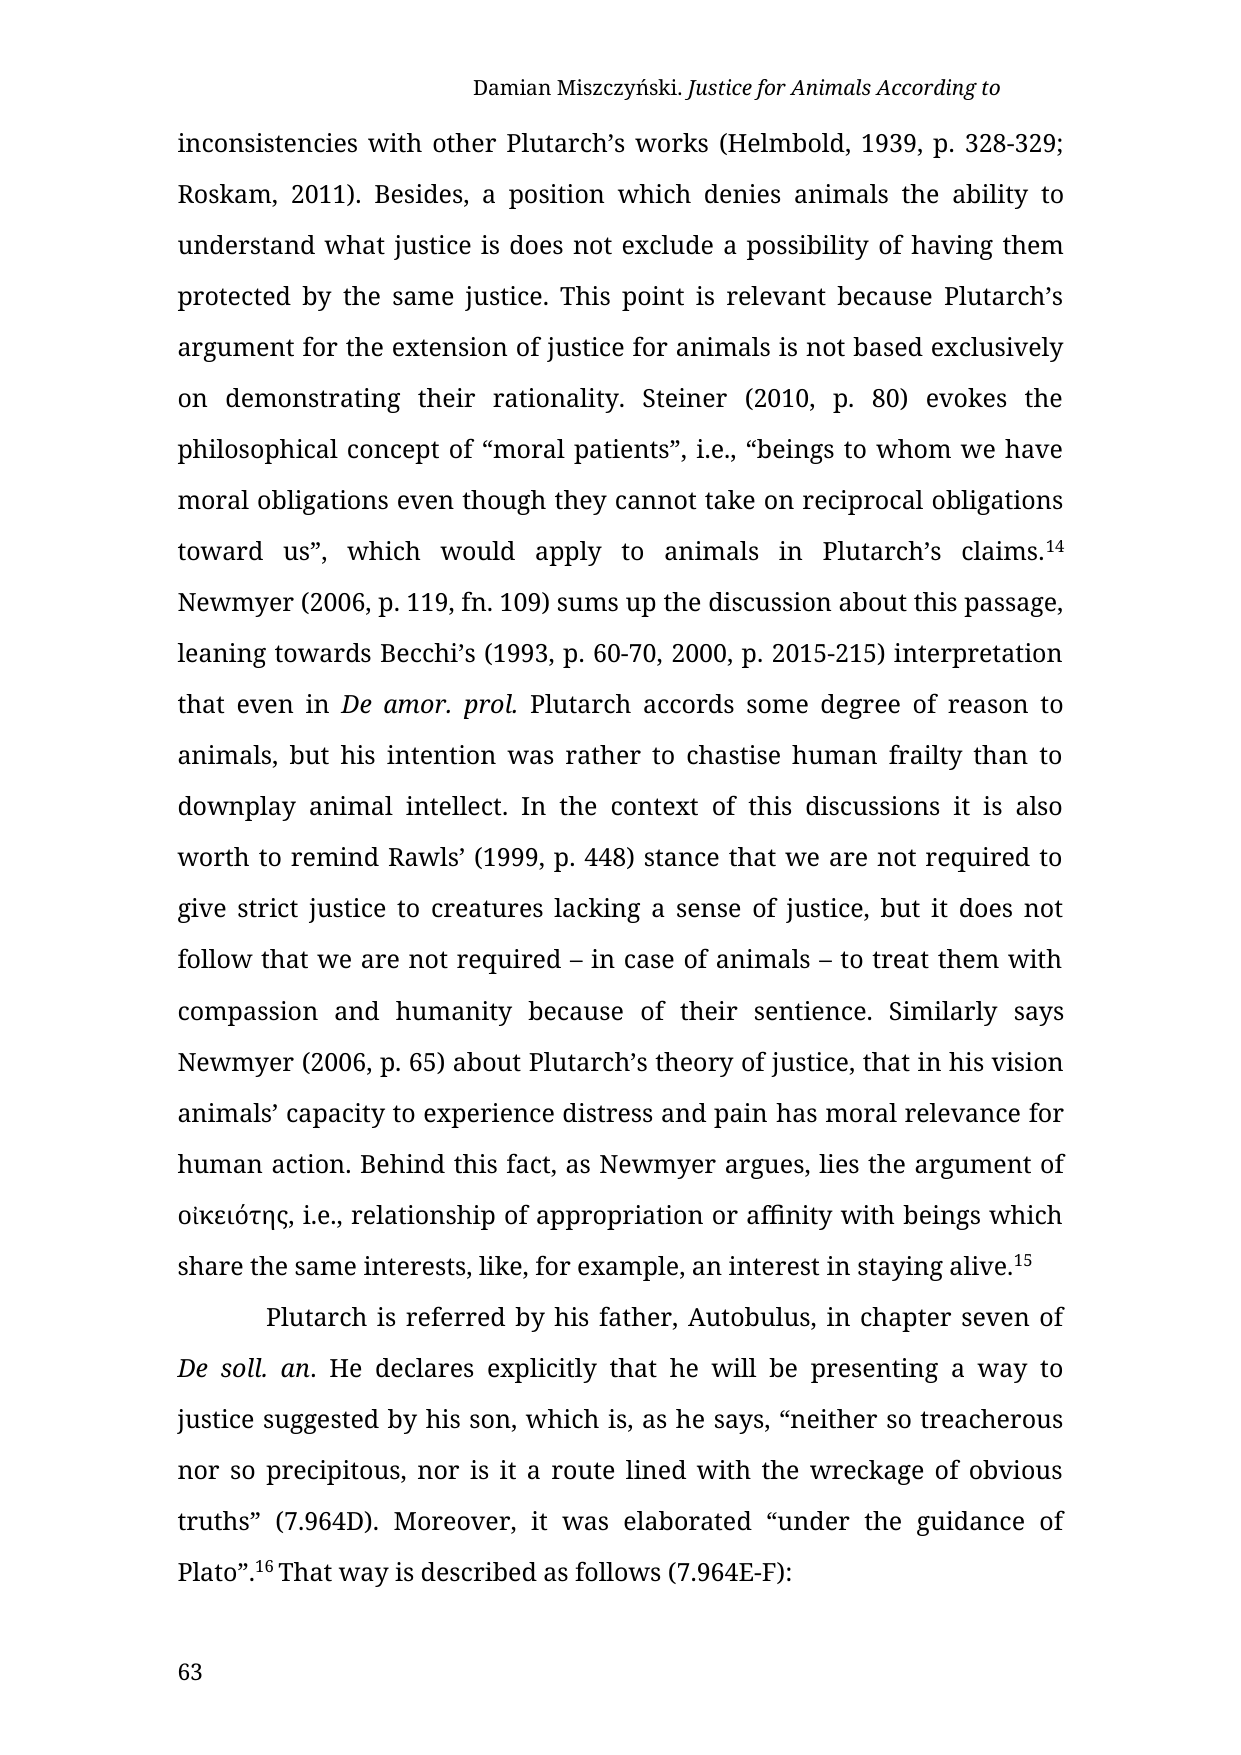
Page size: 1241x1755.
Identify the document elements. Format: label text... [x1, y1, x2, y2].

text Plutarch is referred by his father, Autobulus, in chapter seven of De soll. an. He declares explicitly that he will be presenting a way to justice suggested by his son, which is, as he says, “neither so treacherous nor so precipitous, nor is it a route lined with the wreckage of obvious truths” (7.964D). Moreover, it was elaborated “under the guidance of Plato”.16 That way is described as follows (7.964E-F): [177, 1299, 1064, 1589]
text inconsistencies with other Plutarch’s works (Helmbold, 1939, p. 328-329; Roskam, 2011). Besides, a position which denies animals the ability to understand what justice is does not exclude a possibility of having them protected by the same justice. This point is relevant because Plutarch’s argument for the extension of justice for animals is not based exclusively on demonstrating their rationality. Steiner (2010, p. 80) evokes the philosophical concept of “moral patients”, i.e., “beings to whom we have moral obligations even though they cannot take on reciprocal obligations toward us”, which would apply to animals in Plutarch’s claims.14 Newmyer (2006, p. 119, fn. 109) sums up the discussion about this passage, leaning towards Becchi’s (1993, p. 60-70, 2000, p. 2015-215) interpretation that even in De amor. prol. Plutarch accords some degree of reason to animals, but his intention was rather to chastise human frailty than to downplay animal intellect. In the context of this discussions it is also worth to remind Rawls’ (1999, p. 448) stance that we are not required to give strict justice to creatures lacking a sense of justice, but it does not follow that we are not required – in case of animals – to treat them with compassion and humanity because of their sentience. Similarly says Newmyer (2006, p. 65) about Plutarch’s theory of justice, that in his vision animals’ capacity to experience distress and pain has moral relevance for human action. Behind this fact, as Newmyer argues, lies the argument of οἰκειότης, i.e., relationship of appropriation or affinity with beings which share the same interests, like, for example, an interest in staying alive.15 [177, 125, 1064, 1282]
